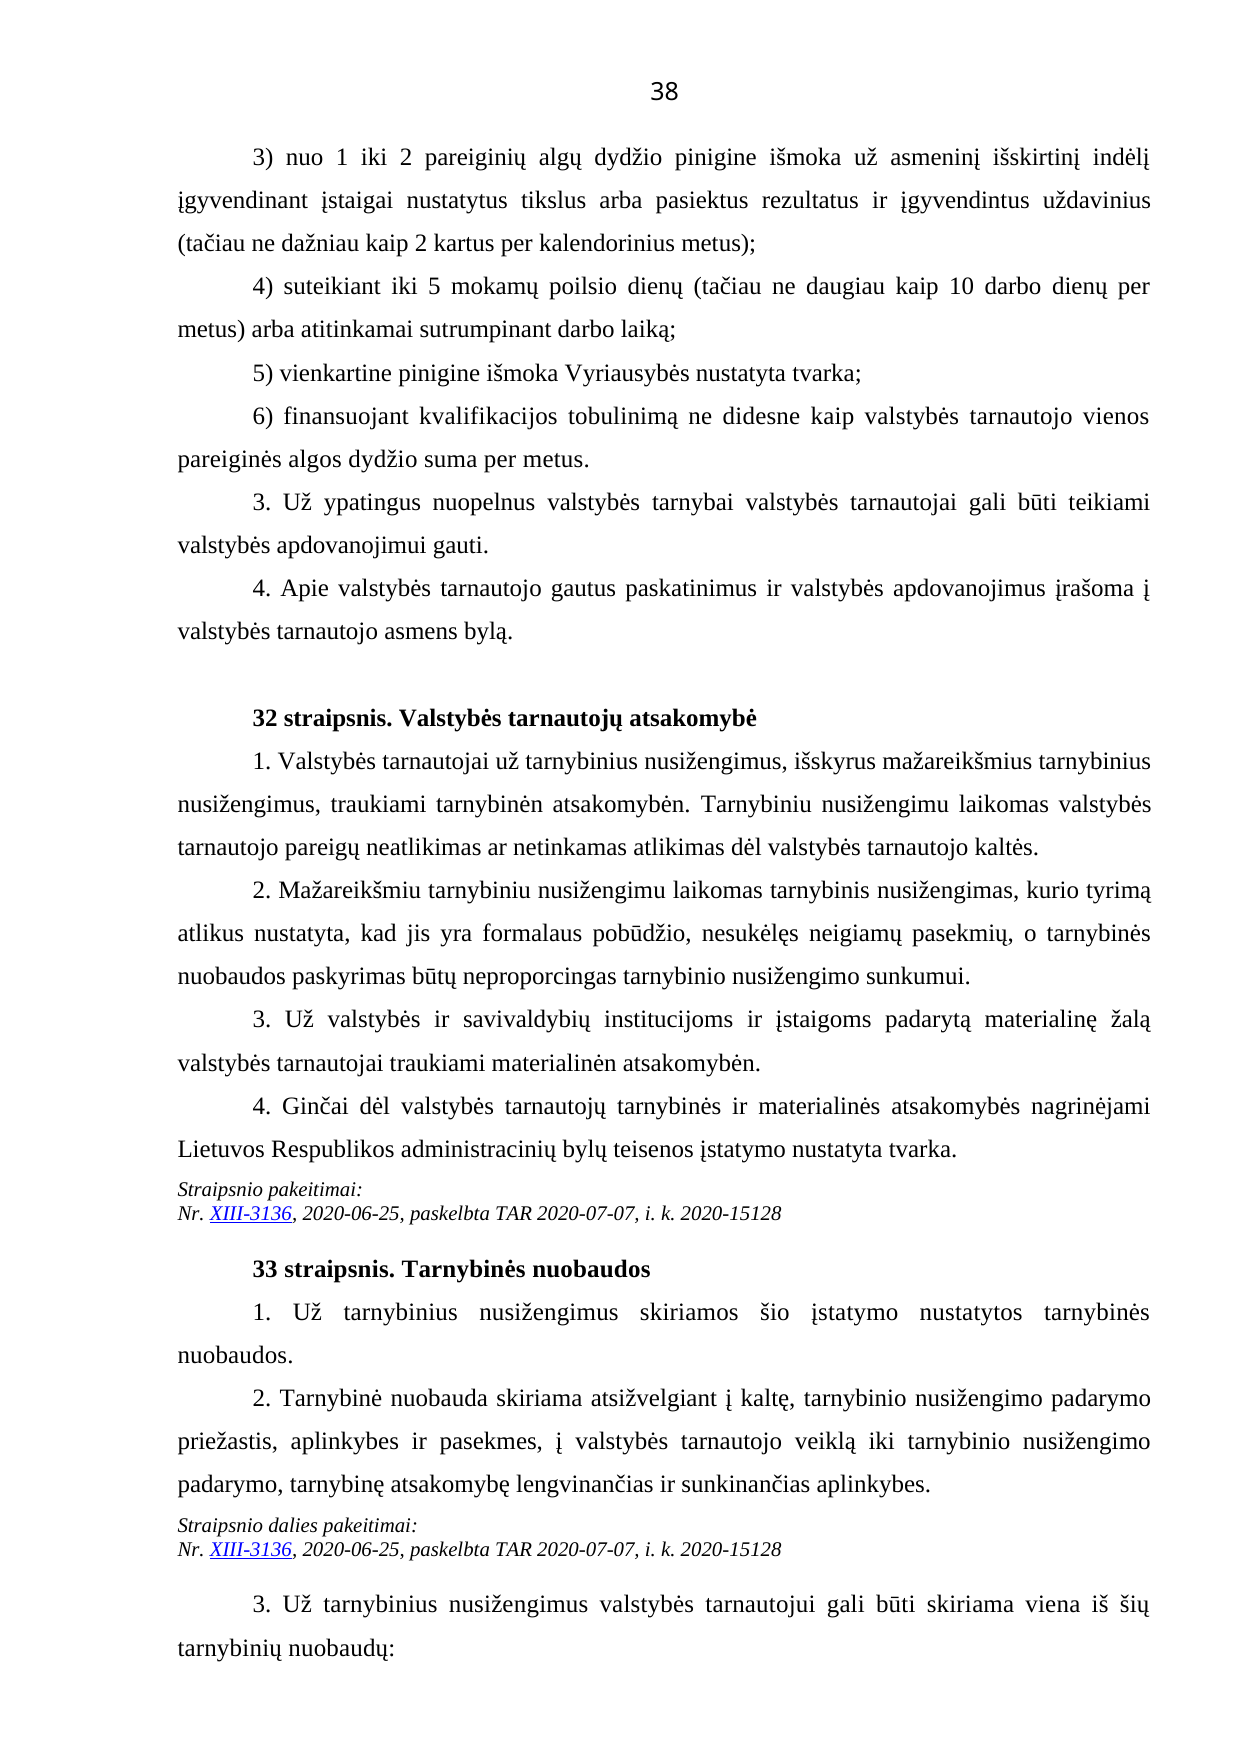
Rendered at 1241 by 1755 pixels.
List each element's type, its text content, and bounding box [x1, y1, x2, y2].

text 4) suteikiant iki 5 mokamų poilsio dienų (tačiau ne daugiau kaip 10 darbo dienų per metus) arba atitinkamai sutrumpinant darbo laiką; [177, 271, 1152, 343]
text 1. Valstybės tarnautojai už tarnybinius nusižengimus, išskyrus mažareikšmius tarnybinius nusižengimus, traukiami tarnybinėn atsakomybėn. Tarnybiniu nusižengimu laikomas valstybės tarnautojo pareigų neatlikimas ar netinkamas atlikimas dėl valstybės tarnautojo kaltės. [177, 746, 1152, 861]
text 2. Mažareikšmiu tarnybiniu nusižengimu laikomas tarnybinis nusižengimas, kurio tyrimą atlikus nustatyta, kad jis yra formalaus pobūdžio, nesukėlęs neigiamų pasekmių, o tarnybinės nuobaudos paskyrimas būtų neproporcingas tarnybinio nusižengimo sunkumui. [177, 875, 1152, 990]
text 3. Už tarnybinius nusižengimus valstybės tarnautojui gali būti skiriama viena iš šių tarnybinių nuobaudų: [177, 1589, 1152, 1661]
text 32 straipsnis. Valstybės tarnautojų atsakomybė [177, 703, 1152, 731]
text 1. Už tarnybinius nusižengimus skiriamos šio įstatymo nustatytos tarnybinės nuobaudos. [177, 1297, 1152, 1369]
text 33 straipsnis. Tarnybinės nuobaudos [177, 1254, 1152, 1283]
text 6) finansuojant kvalifikacijos tobulinimą ne didesne kaip valstybės tarnautojo vienos pareiginės algos dydžio suma per metus. [177, 401, 1152, 473]
text 3. Už valstybės ir savivaldybių institucijoms ir įstaigoms padarytą materialinę žalą valstybės tarnautojai traukiami materialinėn atsakomybėn. [177, 1004, 1152, 1076]
text Nr. XIII-3136, 2020-06-25, paskelbta TAR 2020-07-07, i. k. 2020-15128 [177, 1201, 1152, 1225]
text 4. Apie valstybės tarnautojo gautus paskatinimus ir valstybės apdovanojimus įrašoma į valstybės tarnautojo asmens bylą. [177, 573, 1152, 645]
text 2. Tarnybinė nuobauda skiriama atsižvelgiant į kaltę, tarnybinio nusižengimo padarymo priežastis, aplinkybes ir pasekmes, į valstybės tarnautojo veiklą iki tarnybinio nusižengimo padarymo, tarnybinę atsakomybę lengvinančias ir sunkinančias aplinkybes. [177, 1383, 1152, 1498]
text 3) nuo 1 iki 2 pareiginių algų dydžio pinigine išmoka už asmeninį išskirtinį indėlį įgyvendinant įstaigai nustatytus tikslus arba pasiektus rezultatus ir įgyvendintus uždavinius (tačiau ne dažniau kaip 2 kartus per kalendorinius metus); [177, 142, 1152, 257]
text Straipsnio dalies pakeitimai: [177, 1513, 1152, 1537]
text Straipsnio pakeitimai: [177, 1177, 1152, 1201]
text 4. Ginčai dėl valstybės tarnautojų tarnybinės ir materialinės atsakomybės nagrinėjami Lietuvos Respublikos administracinių bylų teisenos įstatymo nustatyta tvarka. [177, 1091, 1152, 1163]
text 3. Už ypatingus nuopelnus valstybės tarnybai valstybės tarnautojai gali būti teikiami valstybės apdovanojimui gauti. [177, 487, 1152, 559]
text Nr. XIII-3136, 2020-06-25, paskelbta TAR 2020-07-07, i. k. 2020-15128 [177, 1537, 1152, 1561]
text 5) vienkartine pinigine išmoka Vyriausybės nustatyta tvarka; [177, 358, 1152, 386]
